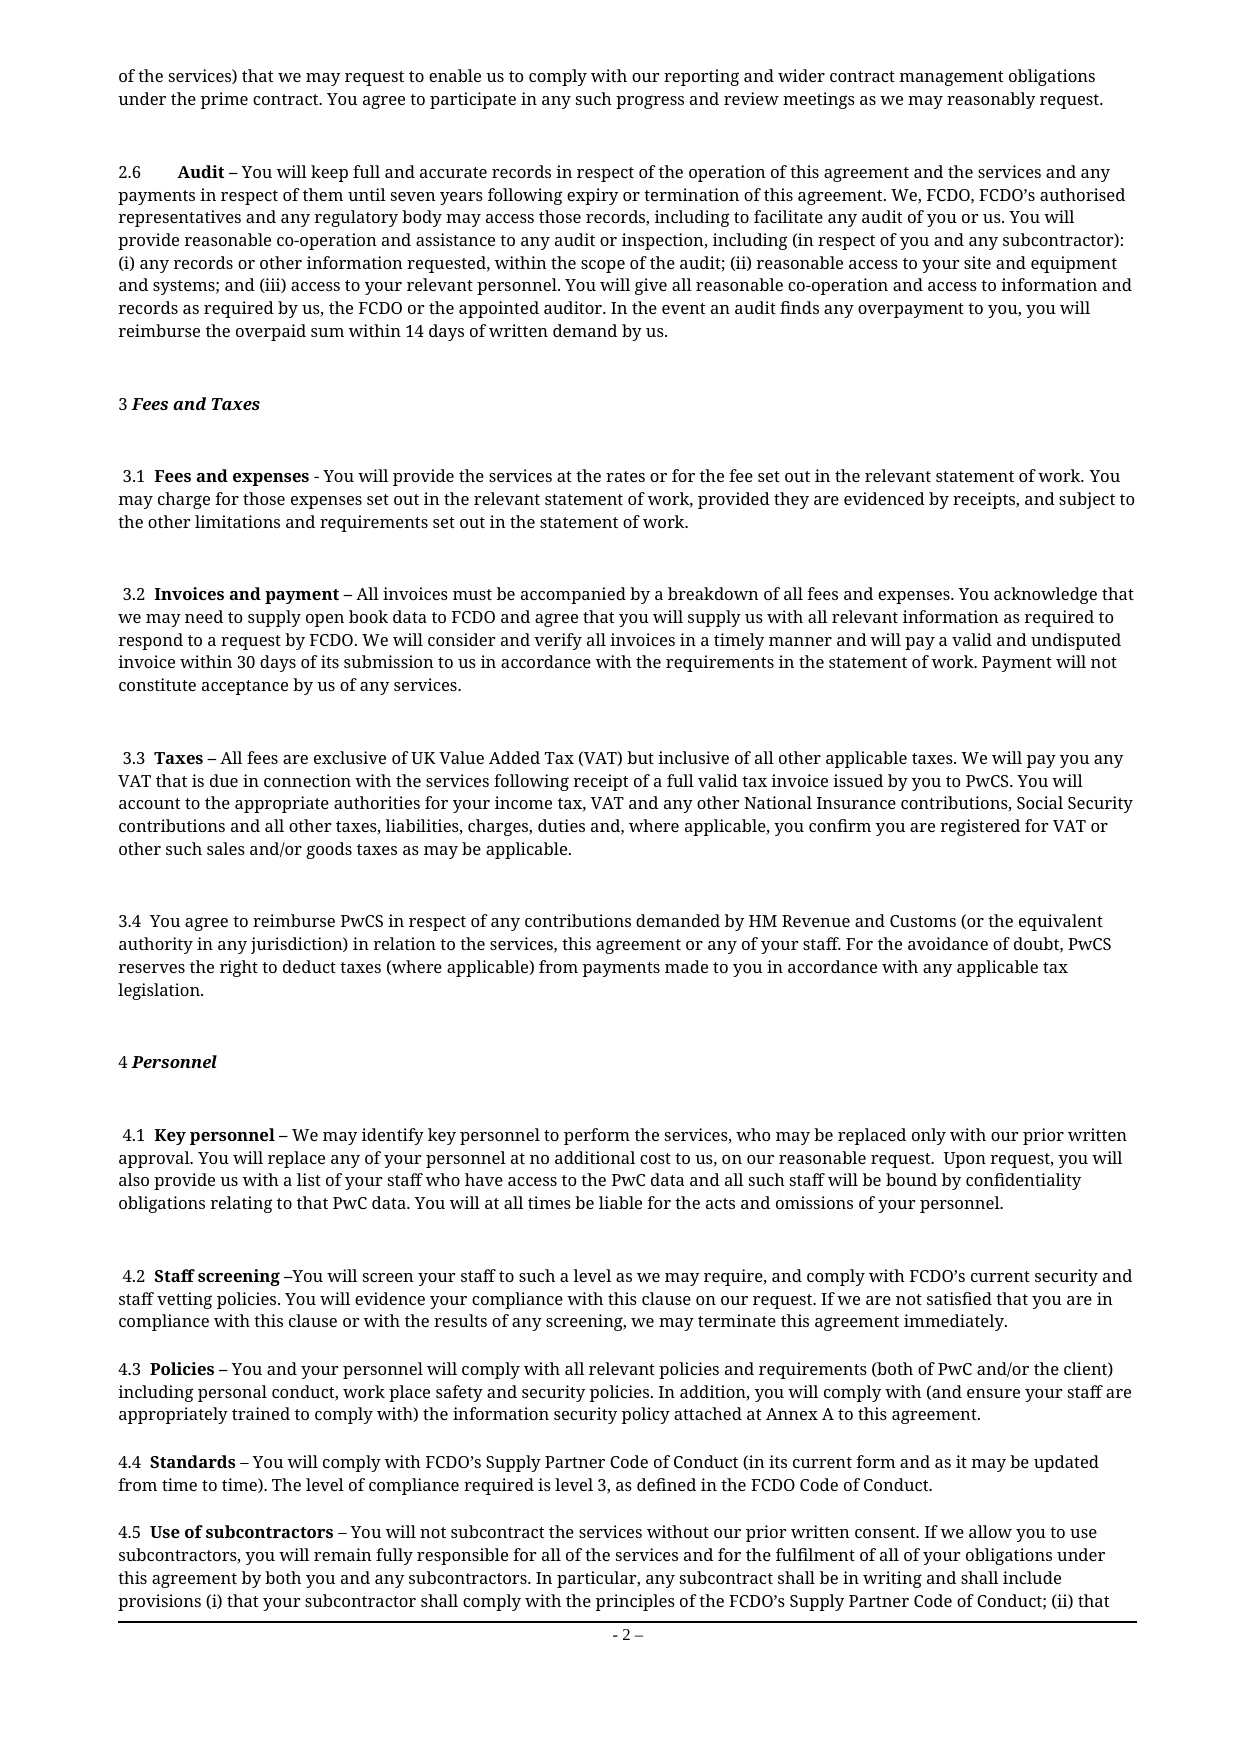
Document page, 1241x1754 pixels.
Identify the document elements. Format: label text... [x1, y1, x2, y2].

text of the services) that we may request to enable us to comply with our reporting and wider contract management obligations under the prime contract. You agree to participate in any such progress and review meetings as we may reasonably request. [118, 65, 1137, 110]
text 3.2 Invoices and payment – All invoices must be accompanied by a breakdown of all fees and expenses. You acknowledge that we may need to supply open book data to FCDO and agree that you will supply us with all relevant information as required to respond to a request by FCDO. We will consider and verify all invoices in a timely manner and will pay a valid and undisputed invoice within 30 days of its submission to us in accordance with the requirements in the statement of work. Payment will not constitute acceptance by us of any services. [118, 583, 1137, 696]
text 3.4 You agree to reimburse PwCS in respect of any contributions demanded by HM Revenue and Customs (or the equivalent authority in any jurisdiction) in relation to the services, this agreement or any of your staff. For the avoidance of doubt, PwCS reserves the right to deduct taxes (where applicable) from payments made to you in accordance with any applicable tax legislation. [118, 910, 1137, 1001]
text 4.3 Policies – You and your personnel will comply with all relevant policies and requirements (both of PwC and/or the client) including personal conduct, work place safety and security policies. In addition, you will comply with (and ensure your staff are appropriately trained to comply with) the information security policy attached at Annex A to this agreement. [118, 1357, 1137, 1426]
text 3.1 Fees and expenses - You will provide the services at the rates or for the fee set out in the relevant statement of work. You may charge for those expenses set out in the relevant statement of work, provided they are evidenced by receipts, and subject to the other limitations and requirements set out in the statement of work. [118, 465, 1137, 533]
text 4.2 Staff screening –You will screen your staff to such a level as we may require, and comply with FCDO’s current security and staff vetting policies. You will evidence your compliance with this clause on our request. If we are not satisfied that you are in compliance with this clause or with the results of any screening, we may terminate this agreement immediately. [118, 1264, 1137, 1332]
text 3 Fees and Taxes [118, 392, 1137, 415]
text 3.3 Taxes – All fees are exclusive of UK Value Added Tax (VAT) but inclusive of all other applicable taxes. We will pay you any VAT that is due in connection with the services following receipt of a full valid tax invoice issued by you to PwCS. You will account to the appropriate authorities for your income tax, VAT and any other National Insurance contributions, Social Security contributions and all other taxes, liabilities, charges, duties and, where applicable, you confirm you are registered for VAT or other such sales and/or goods taxes as may be applicable. [118, 746, 1137, 860]
text 4.5 Use of subcontractors – You will not subcontract the services without our prior written consent. If we allow you to use subcontractors, you will remain fully responsible for all of the services and for the fulfilment of all of your obligations under this agreement by both you and any subcontractors. In particular, any subcontract shall be in writing and shall include provisions (i) that your subcontractor shall comply with the principles of the FCDO’s Supply Partner Code of Conduct; (ii) that [118, 1521, 1137, 1612]
text 4.4 Standards – You will comply with FCDO’s Supply Partner Code of Conduct (in its current form and as it may be updated from time to time). The level of compliance required is level 3, as defined in the FCDO Code of Conduct. [118, 1451, 1137, 1496]
text 2.6 Audit – You will keep full and accurate records in respect of the operation of this agreement and the services and any payments in respect of them until seven years following expiry or termination of this agreement. We, FCDO, FCDO’s authorised representatives and any regulatory body may access those records, including to facilitate any audit of you or us. You will provide reasonable co-operation and assistance to any audit or inspection, including (in respect of you and any subcontractor): (i) any records or other information requested, within the scope of the audit; (ii) reasonable access to your site and equipment and systems; and (iii) access to your relevant personnel. You will give all reasonable co-operation and access to information and records as required by us, the FCDO or the appointed auditor. In the event an audit finds any overpayment to you, you will reimburse the overpaid sum within 14 days of written demand by us. [118, 160, 1137, 342]
text 4 Personnel [118, 1051, 1137, 1073]
text 4.1 Key personnel – We may identify key personnel to perform the services, who may be replaced only with our prior written approval. You will replace any of your personnel at no additional cost to us, on our reasonable request. Upon request, you will also provide us with a list of your staff who have access to the PwC data and all such staff will be bound by confidentiality obligations relating to that PwC data. You will at all times be liable for the acts and omissions of your personnel. [118, 1123, 1137, 1214]
